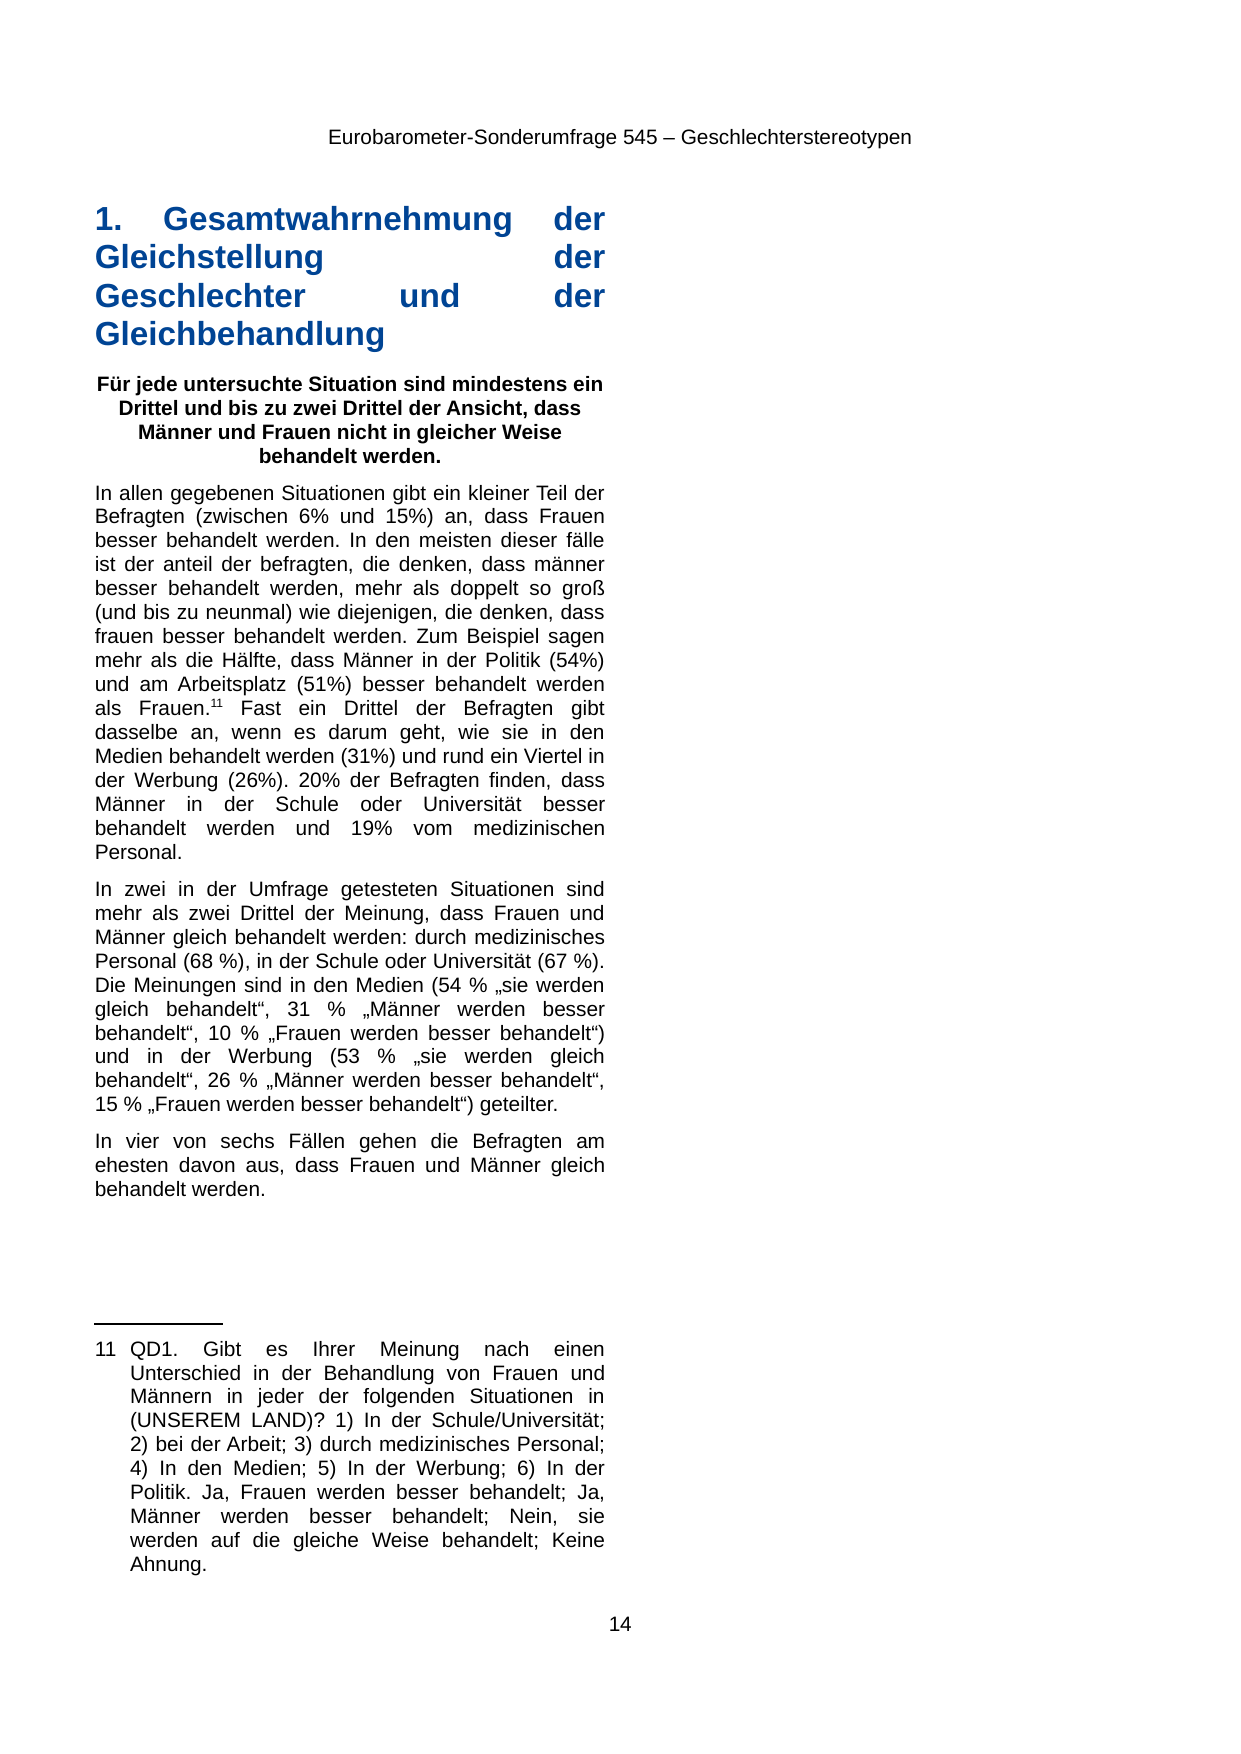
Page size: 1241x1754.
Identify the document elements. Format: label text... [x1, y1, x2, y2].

text In zwei in der Umfrage getesteten Situationen sind mehr als zwei Drittel der Meinung, dass Frauen und Männer gleich behandelt werden: durch medizinisches Personal (68 %), in der Schule oder Universität (67 %). Die Meinungen sind in den Medien (54 % „sie werden gleich behandelt“, 31 % „Männer werden besser behandelt“, 10 % „Frauen werden besser behandelt“) und in der Werbung (53 % „sie werden gleich behandelt“, 26 % „Männer werden besser behandelt“, 15 % „Frauen werden besser behandelt“) geteilter. [94, 877, 605, 1116]
text In vier von sechs Fällen gehen die Befragten am ehesten davon aus, dass Frauen und Männer gleich behandelt werden. [94, 1129, 605, 1201]
subtitle 1. Gesamtwahrnehmung der Gleichstellung der Geschlechter und der Gleichbehandlung [94, 199, 605, 353]
text Für jede untersuchte Situation sind mindestens ein Drittel und bis zu zwei Drittel der Ansicht, dass Männer und Frauen nicht in gleicher Weise behandelt werden. [94, 372, 605, 467]
text QD1. Gibt es Ihrer Meinung nach einen Unterschied in der Behandlung von Frauen und Männern in jeder der folgenden Situationen in (UNSEREM LAND)? 1) In der Schule/Universität; 2) bei der Arbeit; 3) durch medizinisches Personal; 4) In den Medien; 5) In der Werbung; 6) In der Politik. Ja, Frauen werden besser behandelt; Ja, Männer werden besser behandelt; Nein, sie werden auf die gleiche Weise behandelt; Keine Ahnung. [94, 1336, 605, 1576]
text In allen gegebenen Situationen gibt ein kleiner Teil der Befragten (zwischen 6% und 15%) an, dass Frauen besser behandelt werden. In den meisten dieser fälle ist der anteil der befragten, die denken, dass männer besser behandelt werden, mehr als doppelt so groß (und bis zu neunmal) wie diejenigen, die denken, dass frauen besser behandelt werden. Zum Beispiel sagen mehr als die Hälfte, dass Männer in der Politik (54%) und am Arbeitsplatz (51%) besser behandelt werden als Frauen. Fast ein Drittel der Befragten gibt dasselbe an, wenn es darum geht, wie sie in den Medien behandelt werden (31%) und rund ein Viertel in der Werbung (26%). 20% der Befragten finden, dass Männer in der Schule oder Universität besser behandelt werden und 19% vom medizinischen Personal. [94, 480, 605, 864]
